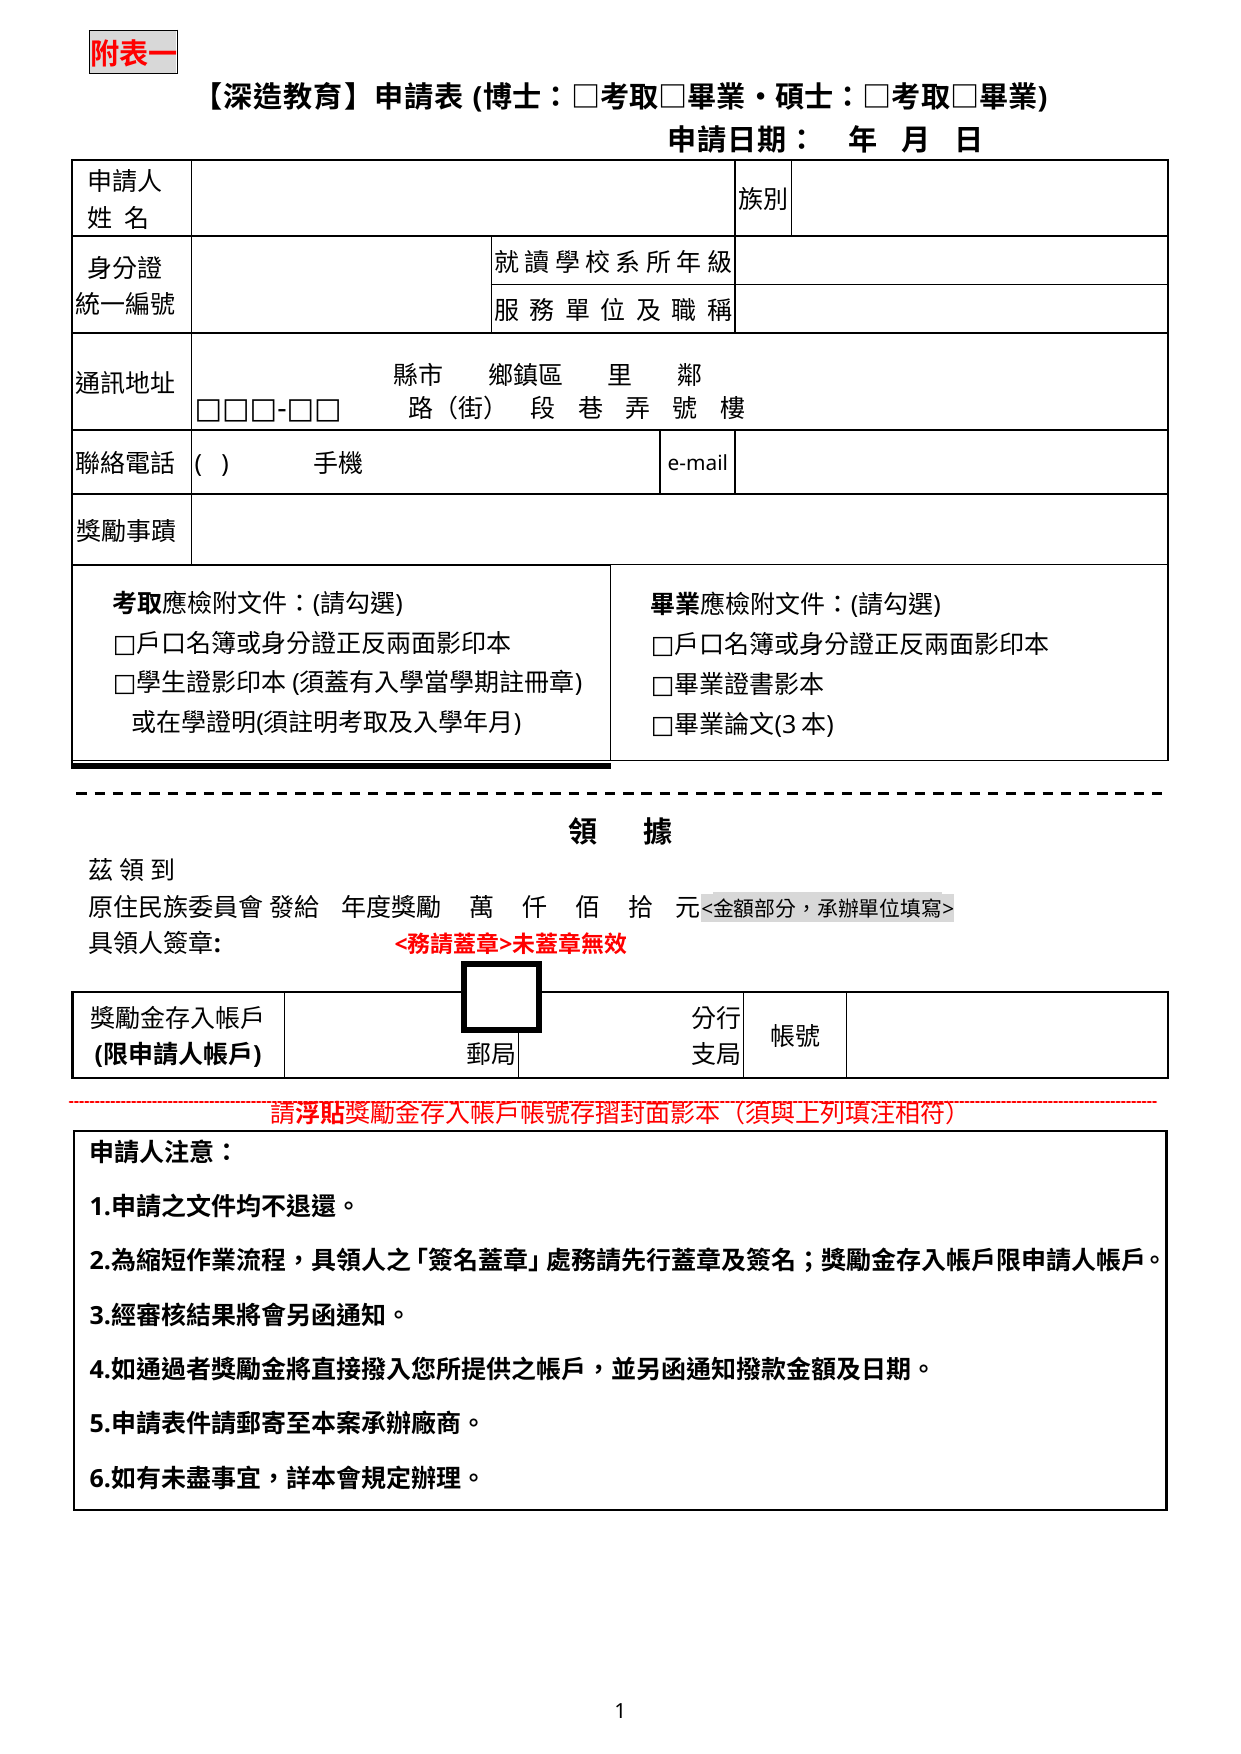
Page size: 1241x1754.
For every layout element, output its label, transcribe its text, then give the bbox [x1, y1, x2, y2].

text 附表一 [90, 31, 177, 73]
table_cell 就讀學校系所年級 [492, 237, 734, 284]
table_cell [736, 431, 1167, 493]
table_header 銀行 郵局 [285, 993, 518, 1077]
text [89, 1079, 1152, 1101]
table_cell 獎勵事蹟 [73, 495, 191, 564]
table_cell 身分證 統一編號 [73, 237, 191, 332]
table_cell 考取應檢附文件：(請勾選) □戶口名簿或身分證正反兩面影印本 □學生證影印本 (須蓋有入學當學期註冊章) 或在學證明(須註明考取及入學年月) [73, 566, 610, 759]
table_cell 通訊地址 [73, 334, 191, 429]
text 申請日期： 年 月 日 [89, 116, 1152, 159]
text 茲 領 到 [89, 851, 1152, 887]
text 領 據 [89, 808, 1152, 851]
table_cell e-mail [661, 431, 734, 493]
table_header 申請人注意： 1.申請之文件均不退還。 2.為縮短作業流程，具領人之「簽名蓋章」處務請先行蓋章及簽名；獎勵金存入帳戶限申請人帳戶。 3.經審核結果將會另函通知。 4.如通過者獎勵金將直接撥入您所提供之帳戶，並另函通知撥款金額及日期。 5.申請表件請郵寄至本案承辦廠商。 6.如有未盡事宜，詳本會規定辦理。 [75, 1132, 1165, 1509]
table_cell 服務單位及職稱 [492, 285, 734, 332]
table_header [192, 161, 734, 235]
table_header 獎勵金存入帳戶(限申請人帳戶) [74, 993, 284, 1077]
table_cell ( ) 手機 [192, 431, 659, 493]
table_header 帳號 [744, 993, 846, 1077]
table_cell 聯絡電話 [73, 431, 191, 493]
text 請浮貼獎勵金存入帳戶帳號存摺封面影本（須與上列填注相符） [89, 1103, 1152, 1130]
text [178, 29, 1152, 74]
table_header 申請人 姓 名 [73, 161, 191, 235]
table_cell 畢業應檢附文件：(請勾選) □戶口名簿或身分證正反兩面影印本 □畢業證書影本 □畢業論文(3本) [611, 565, 1167, 759]
table_cell [736, 285, 1167, 332]
table_cell [736, 237, 1167, 284]
table_header [847, 993, 1167, 1077]
table_header 族別 [736, 161, 791, 235]
table_header 分行 支局 [519, 993, 743, 1077]
table_header [792, 161, 1167, 235]
text 原住民族委員會 發給 年度獎勵 萬 仟 佰 拾 元<金額部分，承辦單位填寫> [87, 887, 1240, 923]
text 【深造教育】申請表 (博士：□考取□畢業‧碩士：□考取□畢業) [89, 74, 1152, 116]
table_cell [192, 237, 491, 332]
table_cell [192, 495, 1167, 564]
table_cell □□□-□□ 縣市 鄉鎮區 里 鄰 路（街） 段 巷 弄 號 樓 [192, 334, 1167, 429]
text 具領人簽章: <務請蓋章>未蓋章無效 [87, 923, 1240, 959]
